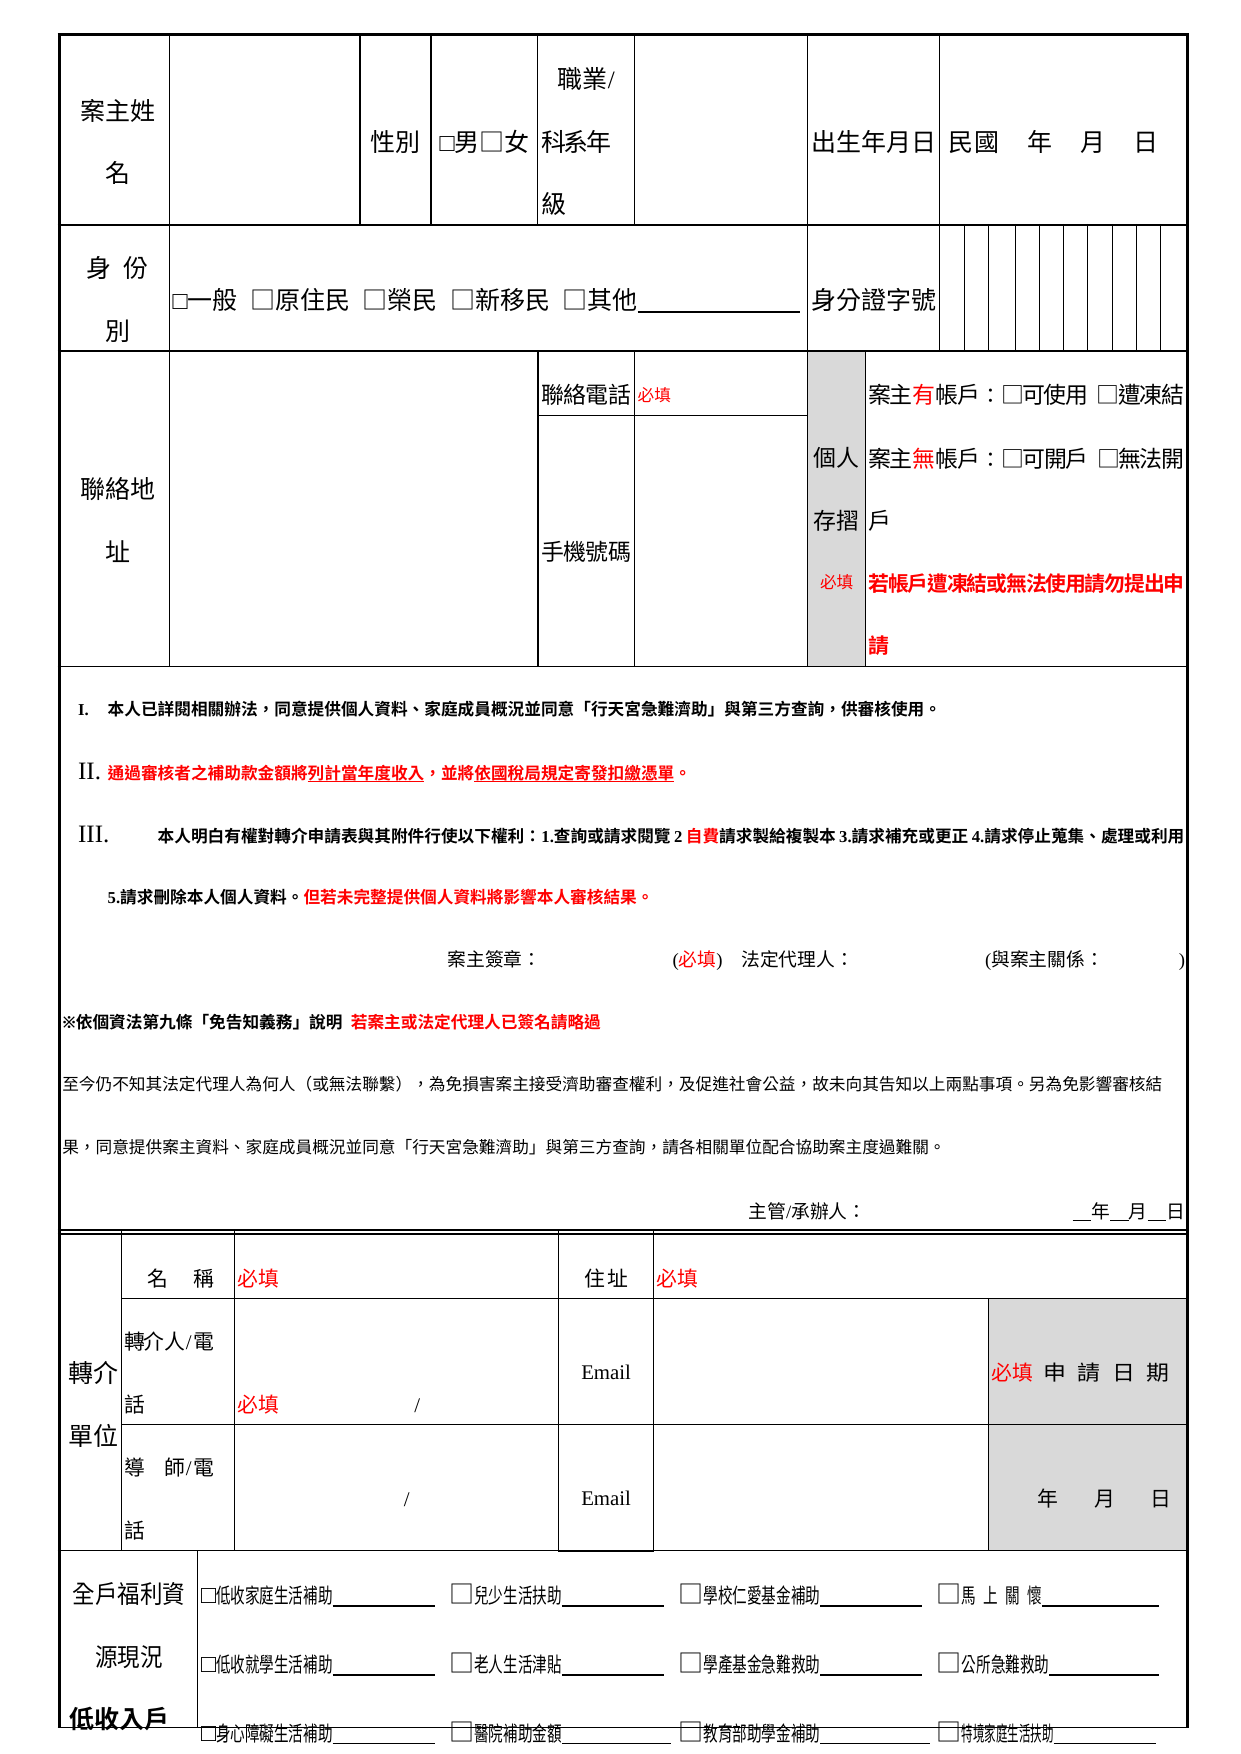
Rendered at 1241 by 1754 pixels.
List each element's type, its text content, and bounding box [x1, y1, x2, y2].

table_header [635, 36, 807, 224]
table_cell 導 師/電話 [122, 1425, 234, 1550]
table_cell [1137, 226, 1160, 350]
table_cell [654, 1299, 988, 1424]
table_cell 案主無帳戶：□可開戶 □無法開戶 若帳戶遭凍結或無法使用請勿提出申請 [866, 415, 1186, 666]
table_cell Email [559, 1299, 653, 1424]
table_cell [635, 416, 807, 666]
table_cell [170, 352, 537, 666]
table_cell 身 份 別 [61, 226, 169, 350]
table_cell 案主有帳戶：□可使用 □遭凍結 [866, 352, 1186, 414]
table_cell 轉介單位 [61, 1235, 121, 1550]
table_cell [965, 226, 988, 350]
table_cell 必填 申 請 日 期 [989, 1299, 1186, 1424]
table_cell 必填 [654, 1235, 1186, 1298]
table_cell [1040, 226, 1063, 350]
table_cell [989, 226, 1015, 350]
table_header 出生年月日 [808, 36, 939, 224]
table_cell 聯絡地址 [61, 352, 169, 666]
table_header 民國 年 月 日 [940, 36, 1186, 224]
table_cell Email [559, 1425, 653, 1550]
table_header □男□女 [432, 36, 537, 224]
table_cell 手機號碼 [539, 416, 634, 666]
table_cell 必填 / [235, 1299, 558, 1424]
table_cell 必填 [635, 352, 807, 414]
table_cell [1064, 226, 1087, 350]
table_cell [1161, 226, 1186, 350]
table_cell [654, 1425, 988, 1550]
table_cell 個人 存摺 必填 [808, 352, 865, 666]
table_cell [1016, 226, 1039, 350]
table_cell 聯絡電話 [539, 352, 634, 414]
table_cell 本人已詳閱相關辦法，同意提供個人資料、家庭成員概況並同意「行天宮急難濟助」與第三方查詢，供審核使用。 通過審核者之補助款金額將列計當年度收入，並將依國稅局規定寄發扣繳憑單。 本人明白有權對轉介申請表與其附件行使以下權利：1.查詢或請求閱覽2自費請求製給複製本3.請求補充或更正4.請求停止蒐集、處理或利用5.請求刪除本人個人資料。但若未完整提供個人資料將影響本人審核結果。 案主簽章： (必填) 法定代理人： (與案主關係： ) ※依個資法第九條「免告知義務」說明 若案主或法定代理人已簽名請略過 至今仍不知其法定代理人為何人（或無法聯繫），為免損害案主接受濟助審查權利，及促進社會公益，故未向其告知以上兩點事項。另為免影響審核結果，同意提供案主資料、家庭成員概況並同意「行天宮急難濟助」與第三方查詢，請各相關單位配合協助案主度過難關。 主管/承辦人： 年 月 日 [61, 667, 1186, 1229]
table_header 職業/ 科系年級 [538, 36, 634, 224]
table_cell □低收家庭生活補助 □兒少生活扶助 □學校仁愛基金補助 □馬 上 關 懷 □低收就學生活補助 □老人生活津貼 □學產基金急難救助 □公所急難救助 □身心障礙生活補助 □醫院補助金額 □教育部助學金補助 □特境家庭生活扶助 □行 天 宮醫療專款 □其他(含已轉介單位)： [198, 1551, 1186, 1727]
table_cell [1113, 226, 1136, 350]
table_header 案主姓名 [61, 36, 169, 224]
table_header [170, 36, 359, 224]
table_cell / [235, 1425, 558, 1550]
table_header 性別 [361, 36, 430, 224]
table_cell 名 稱 [122, 1235, 234, 1298]
table_cell [940, 226, 964, 350]
table_cell 轉介人/電話 [122, 1299, 234, 1424]
table_cell □一般 □原住民 □榮民 □新移民 □其他 [170, 226, 807, 350]
table_cell 身分證字號 [808, 226, 939, 350]
table_cell 住址 [559, 1235, 653, 1298]
table_cell 年 月 日 [989, 1425, 1186, 1550]
table_cell 必填 [235, 1235, 558, 1298]
table_cell [1088, 226, 1112, 350]
table_cell 全戶福利資源現況 低收入戶 類/款 [61, 1551, 197, 1727]
